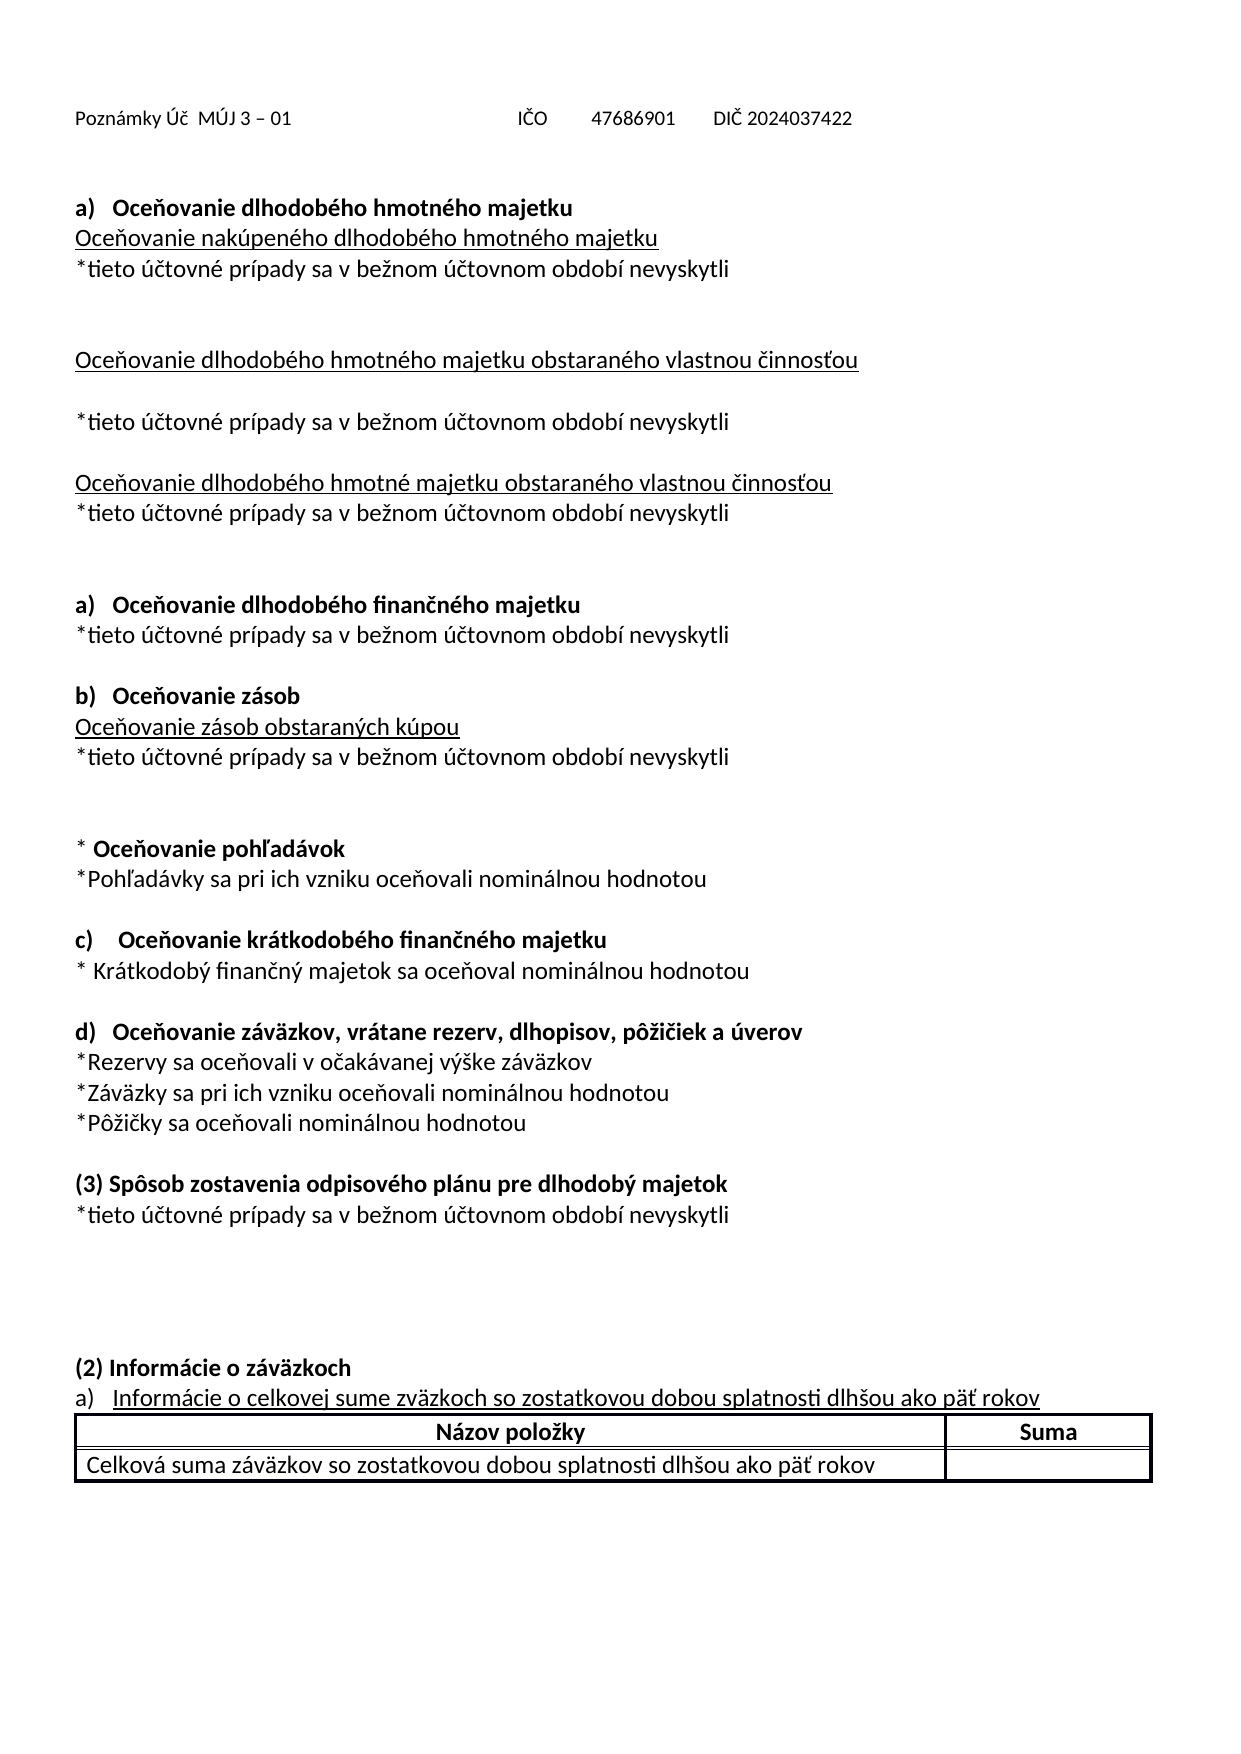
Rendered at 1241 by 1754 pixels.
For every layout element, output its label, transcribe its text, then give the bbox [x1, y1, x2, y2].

list Oceňovanie zásob [75, 680, 1165, 711]
text (3) Spôsob zostavenia odpisového plánu pre dlhodobý majetok [75, 1169, 1165, 1199]
text Poznámky Úč MÚJ 3 – 01 IČO 47686901 DIČ 2024037422 [75, 106, 1165, 131]
list Oceňovanie záväzkov, vrátane rezerv, dlhopisov, pôžičiek a úverov [75, 1016, 1165, 1047]
text * Oceňovanie pohľadávok [75, 833, 1165, 863]
list Oceňovanie krátkodobého finančného majetku [75, 924, 1165, 955]
table_cell [947, 1450, 1149, 1479]
text Oceňovanie nakúpeného dlhodobého hmotného majetku [75, 222, 1165, 253]
text *tieto účtovné prípady sa v bežnom účtovnom období nevyskytli [75, 497, 1165, 528]
table_cell Celková suma záväzkov so zostatkovou dobou splatnosti dlhšou ako päť rokov [77, 1450, 944, 1479]
list Oceňovanie dlhodobého finančného majetku [75, 589, 1165, 619]
table_header Suma [947, 1416, 1149, 1446]
text *Záväzky sa pri ich vzniku oceňovali nominálnou hodnotou [75, 1077, 1165, 1108]
text Oceňovanie dlhodobého hmotného majetku obstaraného vlastnou činnosťou [75, 344, 1165, 375]
text *Pohľadávky sa pri ich vzniku oceňovali nominálnou hodnotou [75, 863, 1165, 894]
text Oceňovanie zásob obstaraných kúpou [75, 711, 1165, 741]
text *Rezervy sa oceňovali v očakávanej výške záväzkov [75, 1047, 1165, 1077]
text *tieto účtovné prípady sa v bežnom účtovnom období nevyskytli [75, 253, 1165, 283]
text *tieto účtovné prípady sa v bežnom účtovnom období nevyskytli [75, 619, 1165, 650]
text *Pôžičky sa oceňovali nominálnou hodnotou [75, 1108, 1165, 1138]
text *tieto účtovné prípady sa v bežnom účtovnom období nevyskytli [75, 406, 1165, 436]
text Oceňovanie dlhodobého hmotné majetku obstaraného vlastnou činnosťou [75, 467, 1165, 497]
table_header Názov položky [77, 1416, 944, 1446]
text * Krátkodobý finančný majetok sa oceňoval nominálnou hodnotou [75, 955, 1165, 986]
text *tieto účtovné prípady sa v bežnom účtovnom období nevyskytli [75, 741, 1165, 772]
text *tieto účtovné prípady sa v bežnom účtovnom období nevyskytli [75, 1199, 1165, 1230]
list Oceňovanie dlhodobého hmotného majetku [75, 192, 1165, 222]
text (2) Informácie o záväzkoch [75, 1352, 1165, 1382]
list Informácie o celkovej sume zväzkoch so zostatkovou dobou splatnosti dlhšou ako päť rokov [75, 1382, 1165, 1413]
